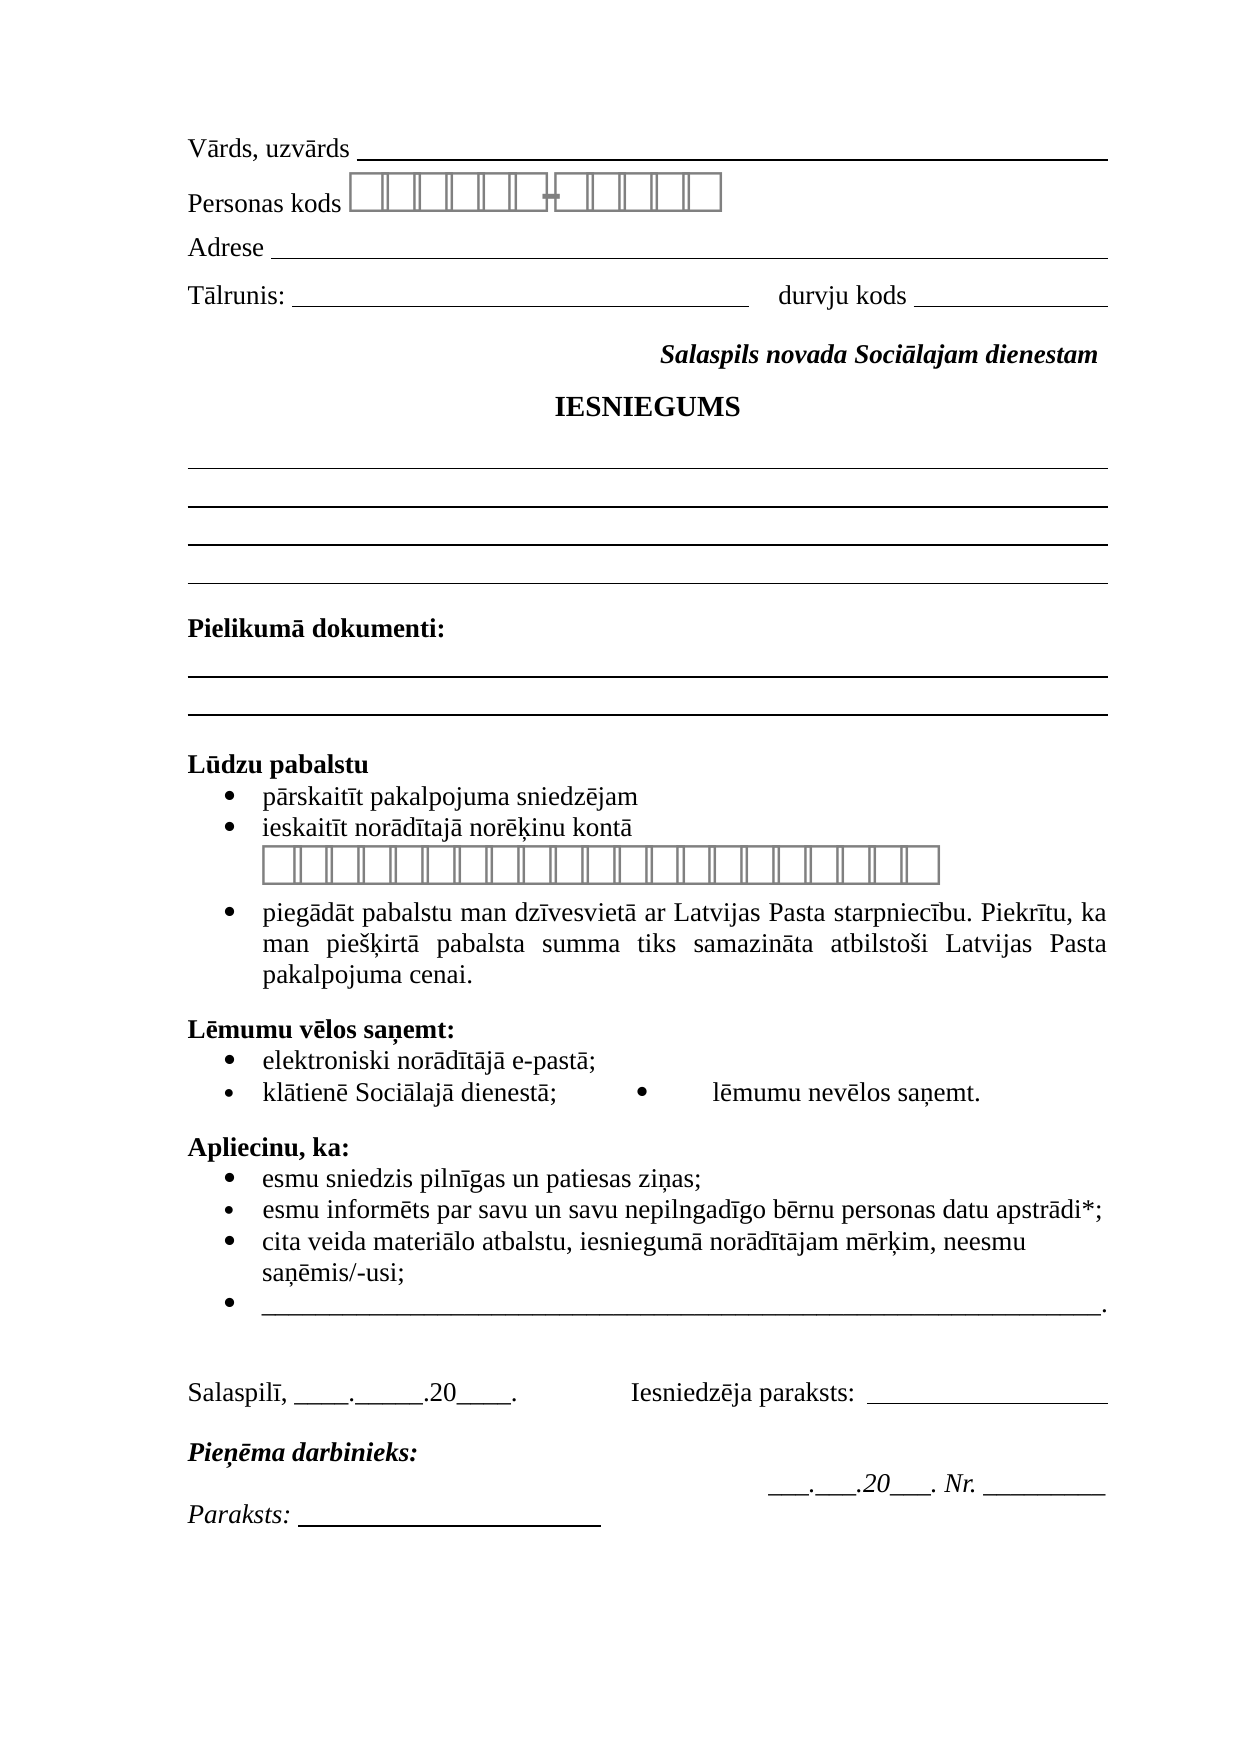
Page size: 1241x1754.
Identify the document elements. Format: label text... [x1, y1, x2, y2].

list klātienē Sociālajā dienestā;  lēmumu nevēlos saņemt. [225, 1076, 1107, 1107]
list esmu sniedzis pilnīgas un patiesas ziņas; [225, 1162, 1107, 1193]
list . [225, 1287, 1107, 1318]
text Pielikumā dokumenti: [187, 612, 1107, 643]
list esmu informēts par savu un savu nepilngadīgo bērnu personas datu apstrādi*; [225, 1193, 1107, 1224]
text Apliecinu, ka: [187, 1131, 1108, 1162]
text [1019, 57, 1219, 113]
text Lēmumu vēlos saņemt: [187, 1013, 1108, 1044]
text Salaspils novada Sociālajam dienestam [187, 339, 1108, 370]
list piegādāt pabalstu man dzīvesvietā ar Latvijas Pasta starpniecību. Piekrītu, ka man piešķirtā pabalsta summa tiks samazināta atbilstoši Latvijas Pasta pakalpojuma cenai. [225, 896, 1107, 989]
list pārskaitīt pakalpojuma sniedzējam [225, 779, 1107, 811]
list elektroniski norādītājā e-pastā; [225, 1044, 1107, 1076]
text 25. pielikums [1034, 65, 1204, 93]
text Tālrunis: durvju kods [187, 279, 1107, 310]
text Salaspilī, ____._____.20____. Iesniedzēja paraksts: [187, 1376, 1108, 1407]
text Paraksts: [187, 1498, 1108, 1529]
list cita veida materiālo atbalstu, iesniegumā norādītājam mērķim, neesmu saņēmis/-usi; [225, 1224, 1107, 1287]
list ieskaitīt norādītajā norēķinu kontā [225, 811, 1107, 842]
text ___.___.20___. Nr. _________ [187, 1467, 1108, 1498]
text Adrese [187, 231, 1107, 262]
text Personas kods □□□□□□-□□□□□ [187, 163, 1107, 225]
text IESNIEGUMS [187, 389, 1108, 422]
text Pieņēma darbinieks: [187, 1436, 1108, 1467]
text Vārds, uzvārds [187, 132, 1108, 163]
text □□□□□□□□□□□□□□□□□□□□□ [262, 842, 1107, 896]
text Lūdzu pabalstu [187, 748, 1108, 779]
